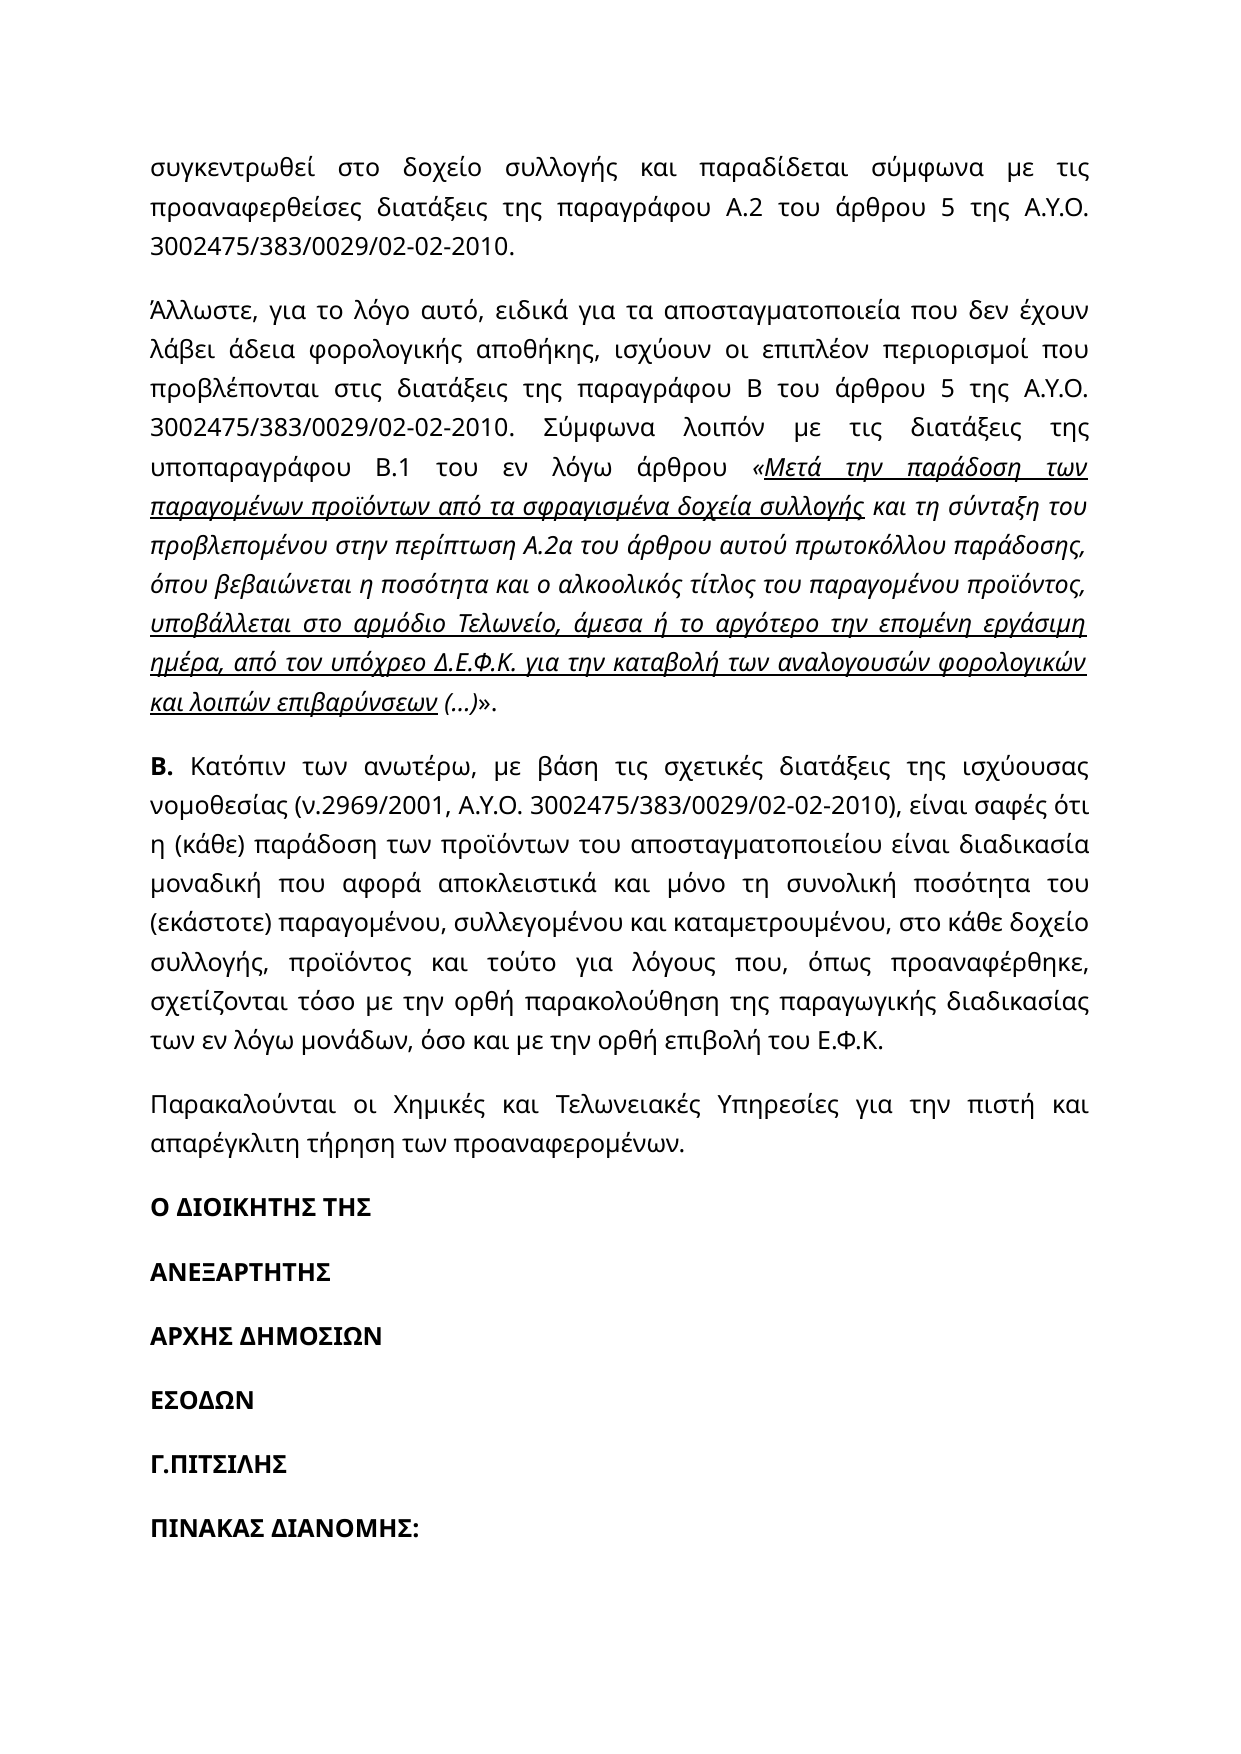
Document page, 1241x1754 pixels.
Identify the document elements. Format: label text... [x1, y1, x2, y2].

text ΑΡΧΗΣ ΔΗΜΟΣΙΩΝ [150, 1318, 1090, 1352]
text Παρακαλούνται οι Χημικές και Τελωνειακές Υπηρεσίες για την πιστή και απαρέγκλιτη τήρηση των προαναφερομένων. [150, 1087, 1090, 1160]
text Ο ΔΙΟΙΚΗΤΗΣ ΤΗΣ [150, 1190, 1090, 1224]
text ΠΙΝΑΚΑΣ ΔΙΑΝΟΜΗΣ: [150, 1511, 1090, 1545]
text συγκεντρωθεί στο δοχείο συλλογής και παραδίδεται σύμφωνα με τις προαναφερθείσες διατάξεις της παραγράφου Α.2 του άρθρου 5 της Α.Υ.Ο. 3002475/383/0029/02-02-2010. [150, 150, 1090, 262]
text Β. Κατόπιν των ανωτέρω, με βάση τις σχετικές διατάξεις της ισχύουσας νομοθεσίας (ν.2969/2001, Α.Υ.Ο. 3002475/383/0029/02-02-2010), είναι σαφές ότι η (κάθε) παράδοση των προϊόντων του αποσταγματοποιείου είναι διαδικασία μοναδική που αφορά αποκλειστικά και μόνο τη συνολική ποσότητα του (εκάστοτε) παραγομένου, συλλεγομένου και καταμετρουμένου, στο κάθε δοχείο συλλογής, προϊόντος και τούτο για λόγους που, όπως προαναφέρθηκε, σχετίζονται τόσο με την ορθή παρακολούθηση της παραγωγικής διαδικασίας των εν λόγω μονάδων, όσο και με την ορθή επιβολή του Ε.Φ.Κ. [150, 748, 1090, 1057]
text ΑΝΕΞΑΡΤΗΤΗΣ [150, 1254, 1090, 1288]
text Γ.ΠΙΤΣΙΛΗΣ [150, 1447, 1090, 1481]
text Άλλωστε, για το λόγο αυτό, ειδικά για τα αποσταγματοποιεία που δεν έχουν λάβει άδεια φορολογικής αποθήκης, ισχύουν οι επιπλέον περιορισμοί που προβλέπονται στις διατάξεις της παραγράφου Β του άρθρου 5 της Α.Υ.Ο. 3002475/383/0029/02-02-2010. Σύμφωνα λοιπόν με τις διατάξεις της υποπαραγράφου Β.1 του εν λόγω άρθρου «Μετά την παράδοση των παραγομένων προϊόντων από τα σφραγισμένα δοχεία συλλογής και τη σύνταξη του προβλεπομένου στην περίπτωση Α.2α του άρθρου αυτού πρωτοκόλλου παράδοσης, όπου βεβαιώνεται η ποσότητα και ο αλκοολικός τίτλος του παραγομένου προϊόντος, υποβάλλεται στο αρμόδιο Τελωνείο, άμεσα ή το αργότερο την επομένη εργάσιμη ημέρα, από τον υπόχρεο Δ.Ε.Φ.Κ. για την καταβολή των αναλογουσών φορολογικών και λοιπών επιβαρύνσεων (…)». [150, 292, 1090, 718]
text ΕΣΟΔΩΝ [150, 1382, 1090, 1417]
